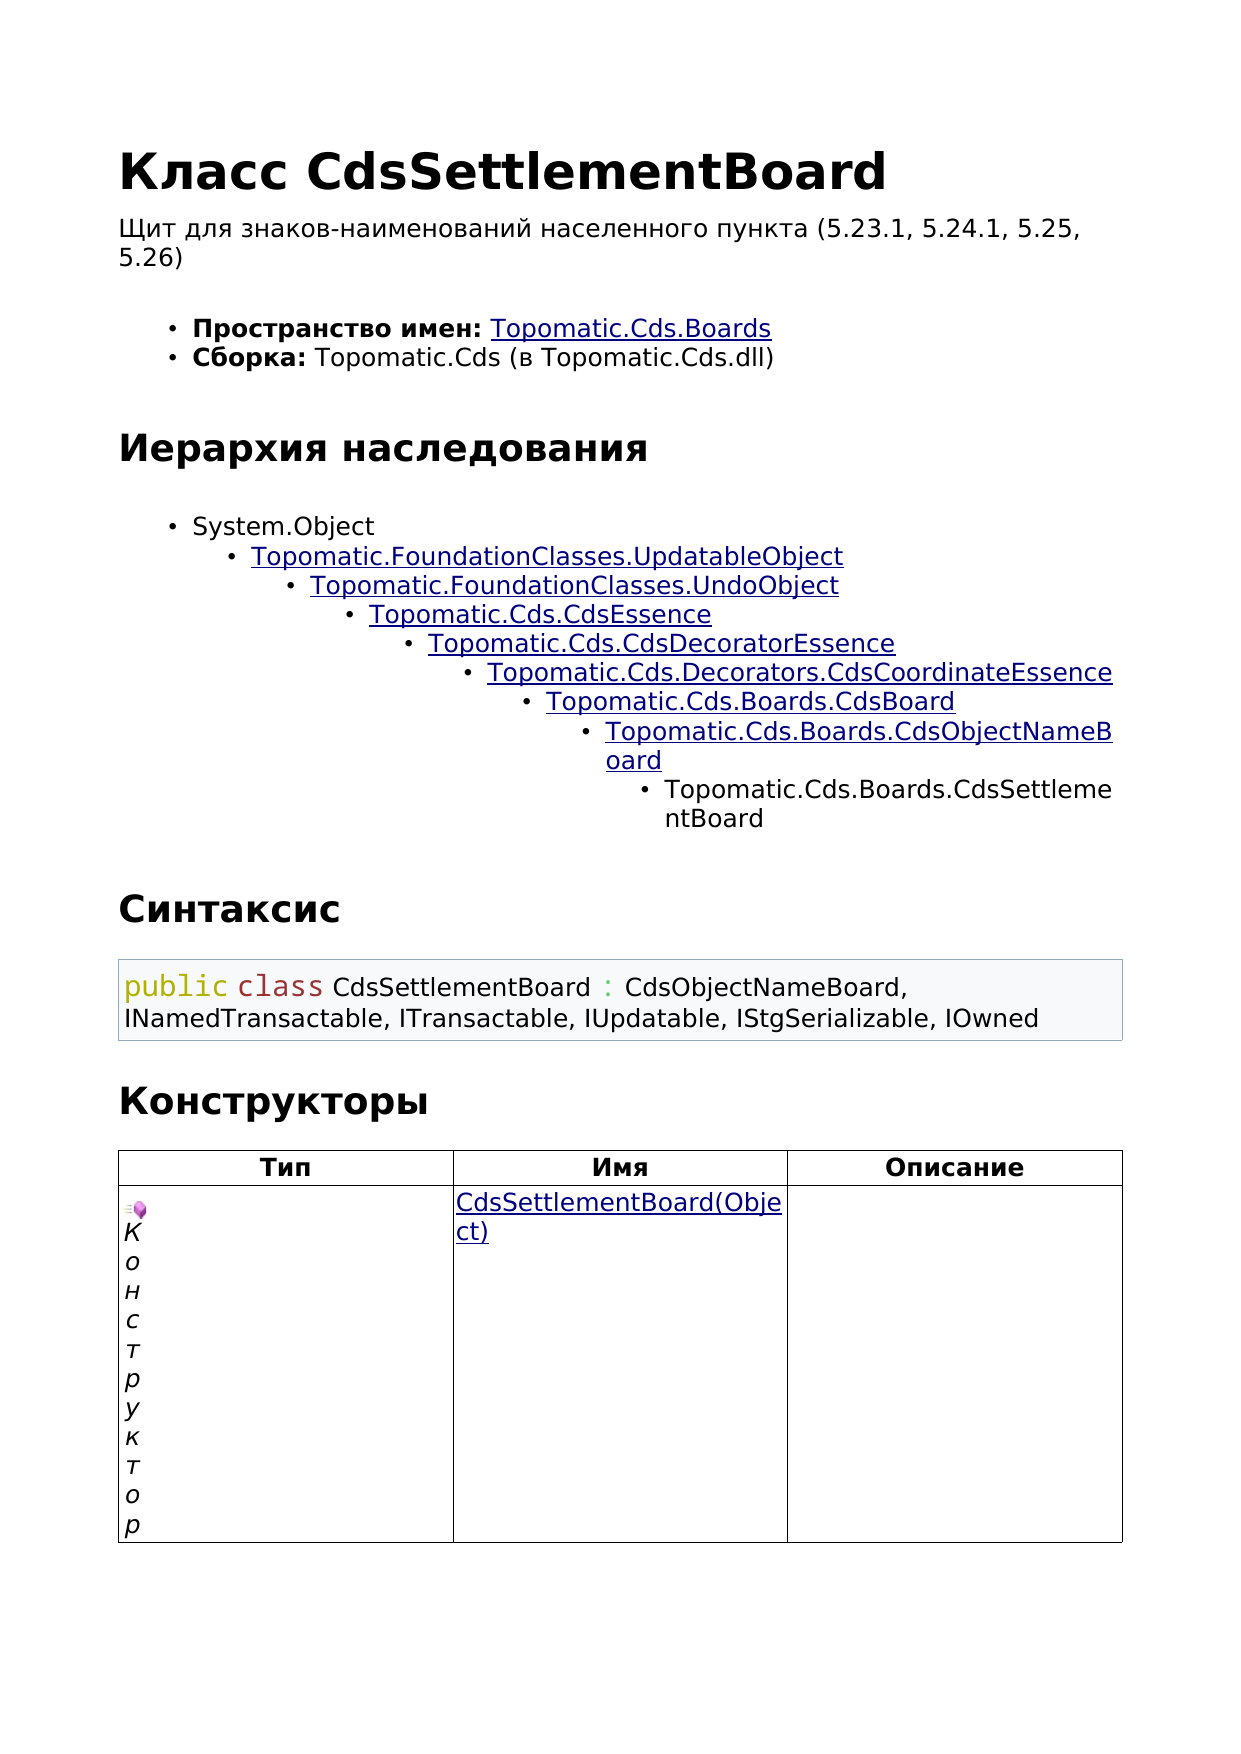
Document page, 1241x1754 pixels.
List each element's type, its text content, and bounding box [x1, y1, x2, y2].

list System.Object [177, 513, 1122, 542]
text Щит для знаков-наименований населенного пункта (5.23.1, 5.24.1, 5.25, 5.26) [118, 214, 1122, 272]
subtitle Иерархия наследования [118, 427, 1122, 471]
list Topomatic.Cds.Boards.CdsBoard [531, 688, 1122, 717]
list Topomatic.Cds.CdsDecoratorEssence [413, 629, 1122, 658]
list Пространство имен: Topomatic.Cds.Boards [177, 314, 1122, 343]
table_cell CdsSettlementBoard(Object) [454, 1186, 787, 1542]
table_cell [119, 1186, 453, 1542]
list Topomatic.Cds.Decorators.CdsCoordinateEssence [472, 658, 1122, 688]
list Topomatic.FoundationClasses.UpdatableObject [236, 542, 1122, 571]
subtitle Конструкторы [118, 1079, 1122, 1123]
list Topomatic.Cds.Boards.CdsSettlementBoard [649, 775, 1122, 833]
list Сборка: Topomatic.Cds (в Topomatic.Cds.dll) [177, 343, 1122, 372]
table_header Тип [119, 1151, 453, 1185]
list Topomatic.Cds.Boards.CdsObjectNameBoard [591, 717, 1122, 775]
subtitle Синтаксис [118, 888, 1122, 932]
list Topomatic.Cds.CdsEssence [354, 600, 1122, 629]
picture [121, 1201, 147, 1219]
table_cell [788, 1186, 1122, 1542]
table_header public class CdsSettlementBoard : CdsObjectNameBoard, INamedTransactable, ITransactable, IUpdatable, IStgSerializable, IOwned [119, 960, 1122, 1039]
subtitle Класс CdsSettlementBoard [118, 143, 1122, 201]
list Topomatic.FoundationClasses.UndoObject [295, 571, 1122, 600]
table_header Имя [454, 1151, 787, 1185]
table_header Описание [788, 1151, 1122, 1185]
